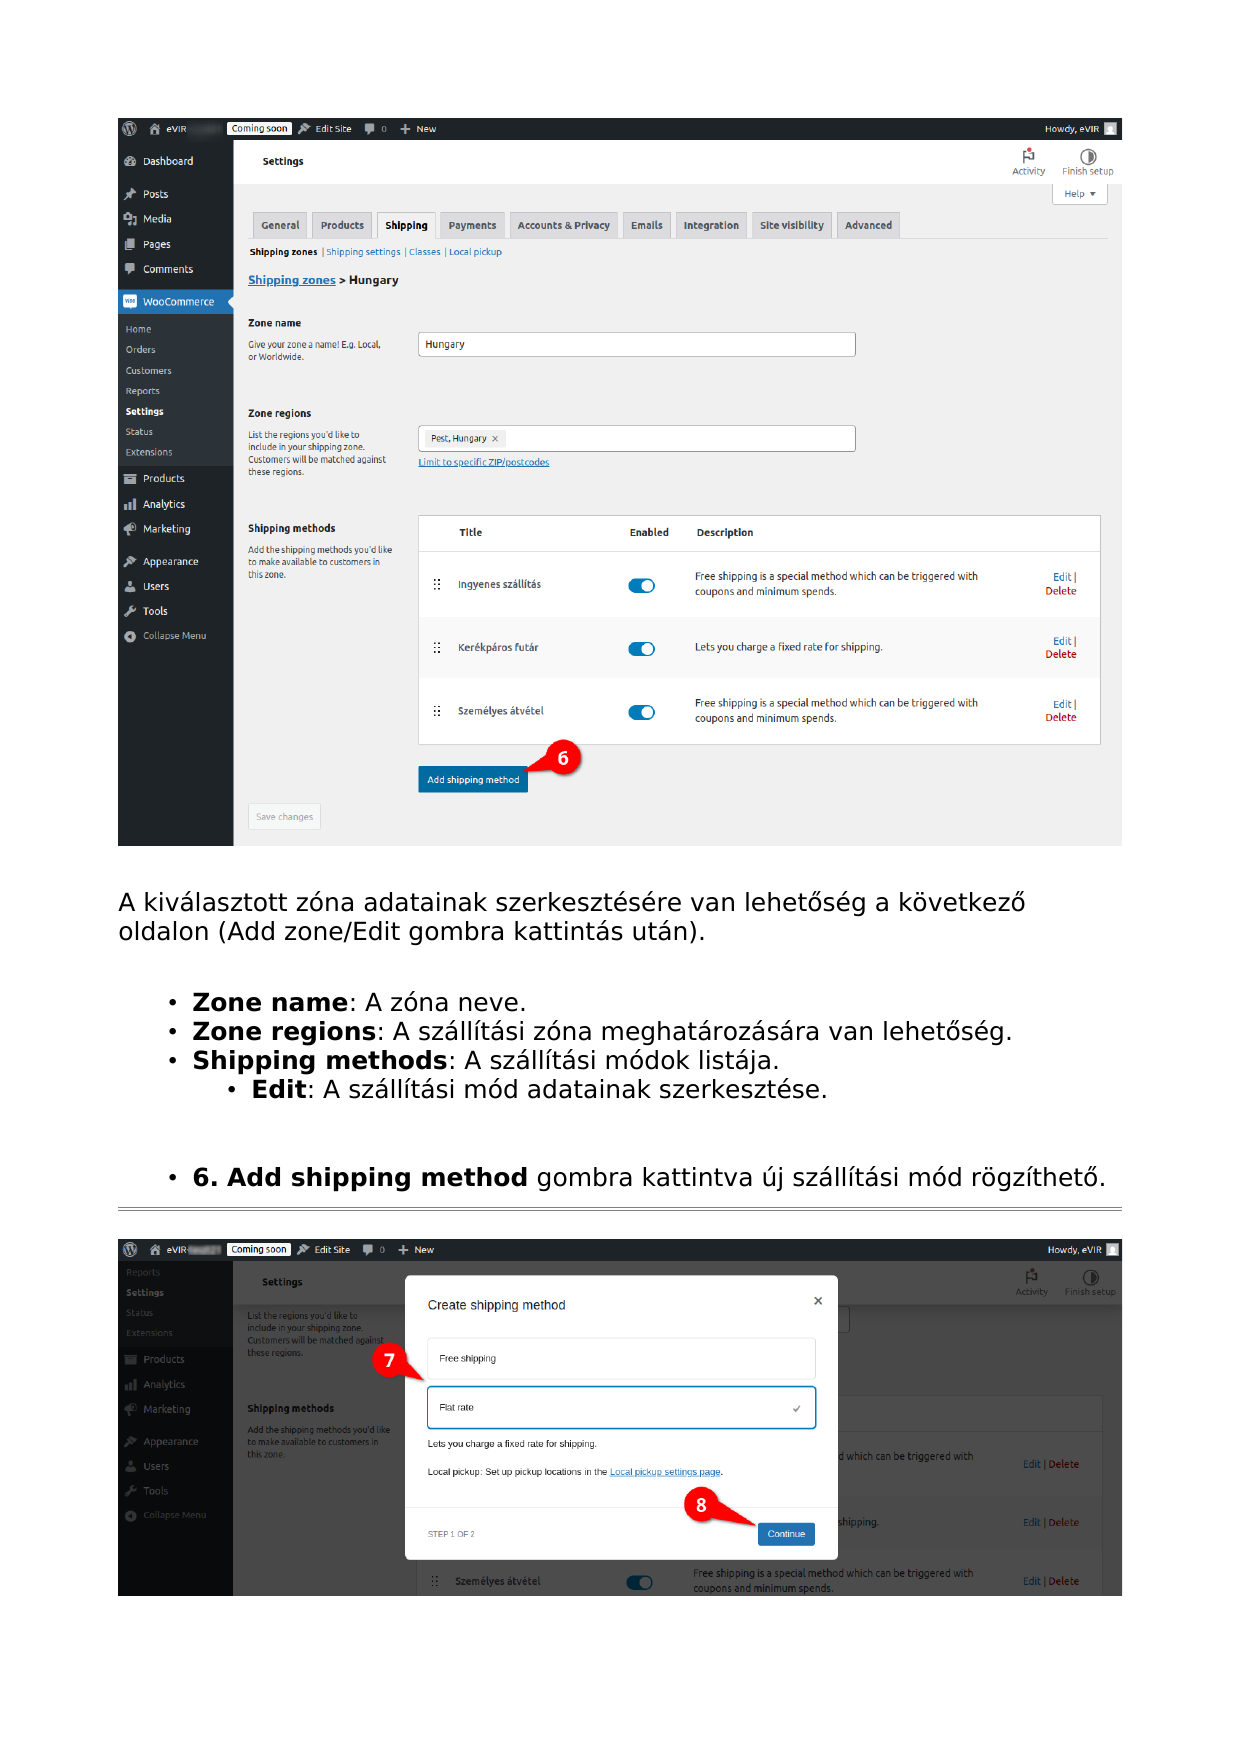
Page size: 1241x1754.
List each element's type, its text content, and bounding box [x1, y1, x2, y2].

list Zone name: A zóna neve. [177, 988, 1122, 1017]
list Edit: A szállítási mód adatainak szerkesztése. [236, 1076, 1122, 1105]
picture [118, 1239, 1123, 1596]
list Zone regions: A szállítási zóna meghatározására van lehetőség. [177, 1017, 1122, 1046]
list Shipping methods: A szállítási módok listája. [177, 1046, 1122, 1076]
picture [118, 118, 1123, 846]
text A kiválasztott zóna adatainak szerkesztésére van lehetőség a következő oldalon (Add zone/Edit gombra kattintás után). [118, 888, 1122, 946]
list 6. Add shipping method gombra kattintva új szállítási mód rögzíthető. [177, 1164, 1122, 1193]
